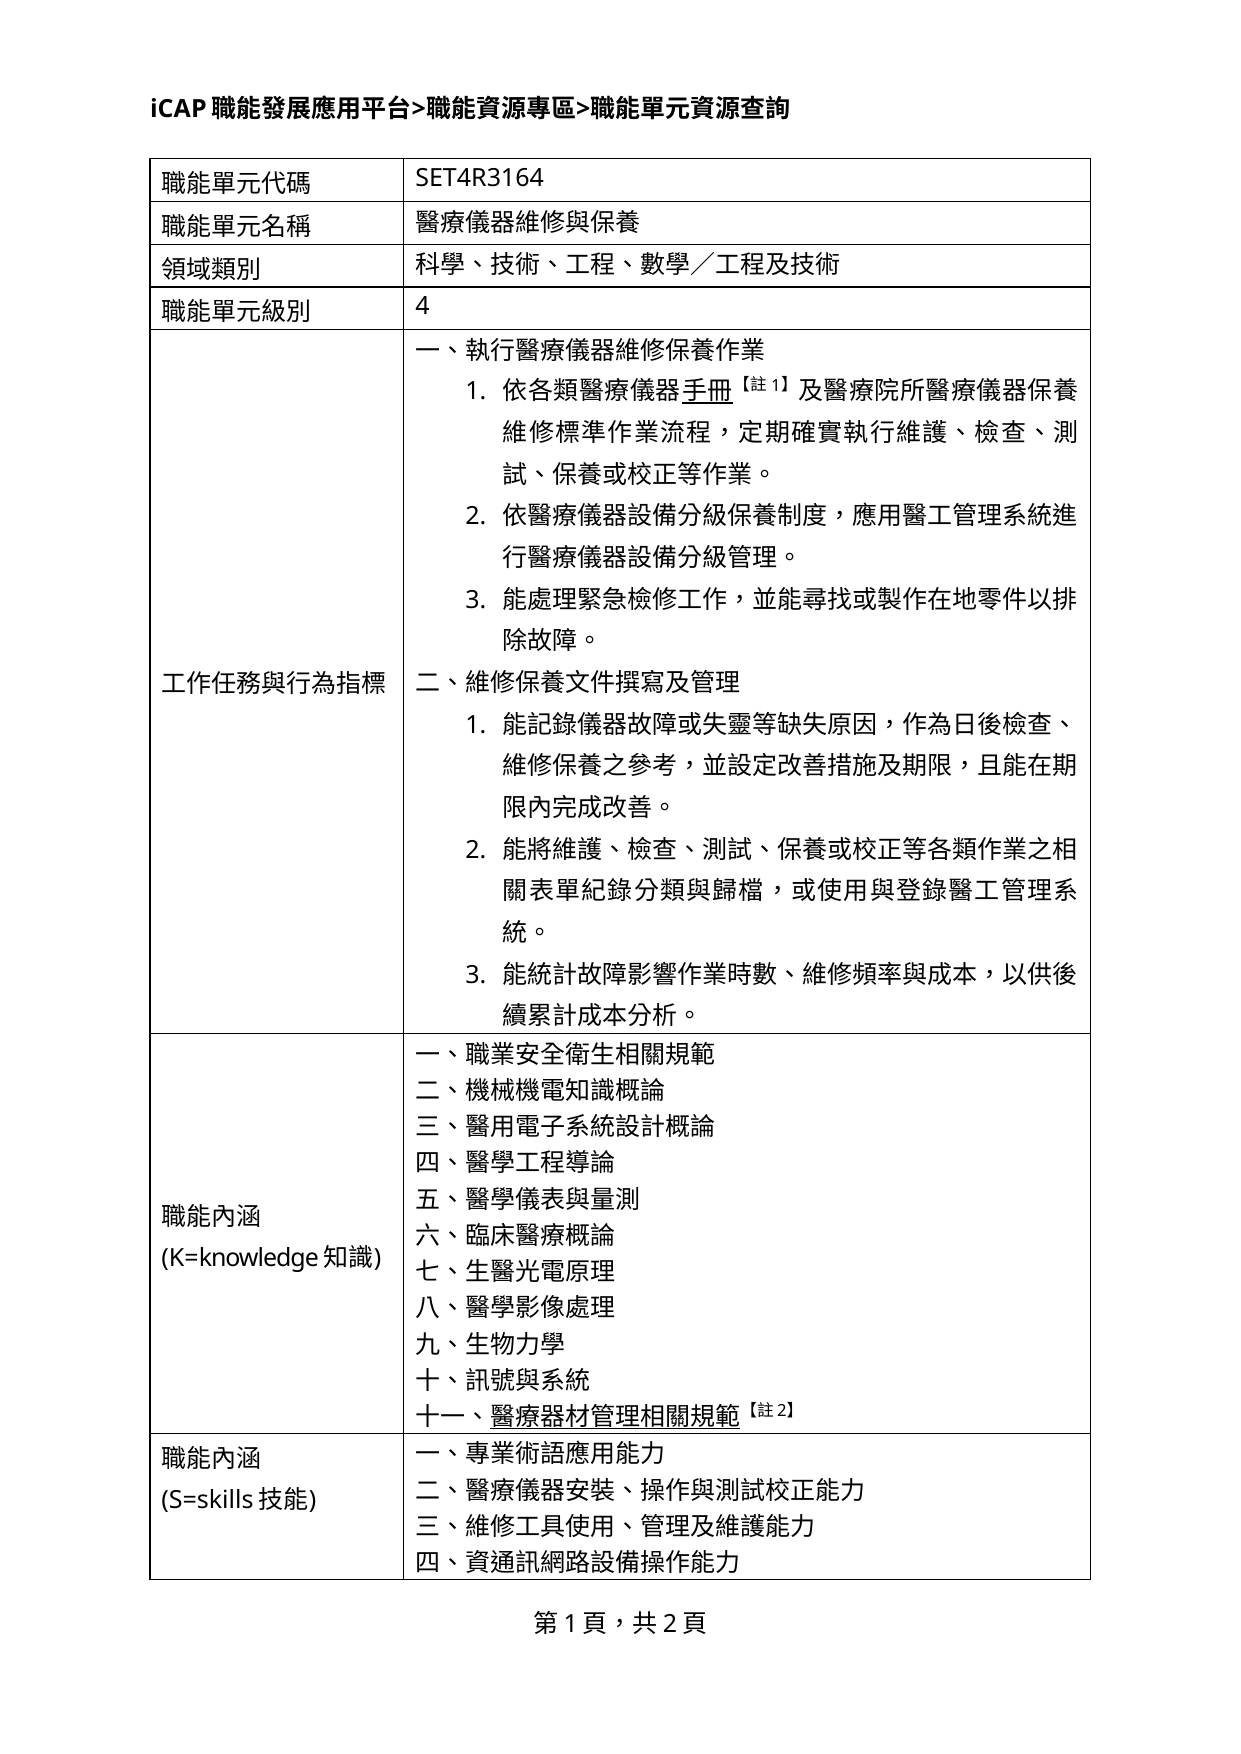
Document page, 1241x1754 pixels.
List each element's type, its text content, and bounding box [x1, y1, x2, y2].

table_cell 一、職業安全衛生相關規範 二、機械機電知識概論 三、醫用電子系統設計概論 四、醫學工程導論 五、醫學儀表與量測 六、臨床醫療概論 七、生醫光電原理 八、醫學影像處理 九、生物力學 十、訊號與系統 十一、醫療器材管理相關規範【註2】 [404, 1034, 1090, 1433]
table_cell 職能單元名稱 [151, 202, 403, 244]
table_header SET4R3164 [404, 159, 1090, 201]
table_cell 一、專業術語應用能力 二、醫療儀器安裝、操作與測試校正能力 三、維修工具使用、管理及維護能力 四、資通訊網路設備操作能力 [404, 1434, 1090, 1579]
table_cell 工作任務與行為指標 [151, 330, 403, 1033]
table_cell 職能內涵 (S=skills技能) [151, 1434, 403, 1579]
table_cell 醫療儀器維修與保養 [404, 202, 1090, 244]
table_cell 一、執行醫療儀器維修保養作業 依各類醫療儀器手冊【註1】及醫療院所醫療儀器保養維修標準作業流程，定期確實執行維護、檢查、測試、保養或校正等作業。 依醫療儀器設備分級保養制度，應用醫工管理系統進行醫療儀器設備分級管理。 能處理緊急檢修工作，並能尋找或製作在地零件以排除故障。 二、維修保養文件撰寫及管理 能記錄儀器故障或失靈等缺失原因，作為日後檢查、維修保養之參考，並設定改善措施及期限，且能在期限內完成改善。 能將維護、檢查、測試、保養或校正等各類作業之相關表單紀錄分類與歸檔，或使用與登錄醫工管理系統。 能統計故障影響作業時數、維修頻率與成本，以供後續累計成本分析。 [404, 330, 1090, 1033]
table_cell 職能單元級別 [151, 288, 403, 329]
table_cell 4 [404, 288, 1090, 329]
table_header 職能單元代碼 [151, 159, 403, 201]
table_cell 領域類別 [151, 245, 403, 286]
table_cell 職能內涵 (K=knowledge知識) [151, 1034, 403, 1433]
table_cell 科學、技術、工程、數學／工程及技術 [404, 245, 1090, 286]
